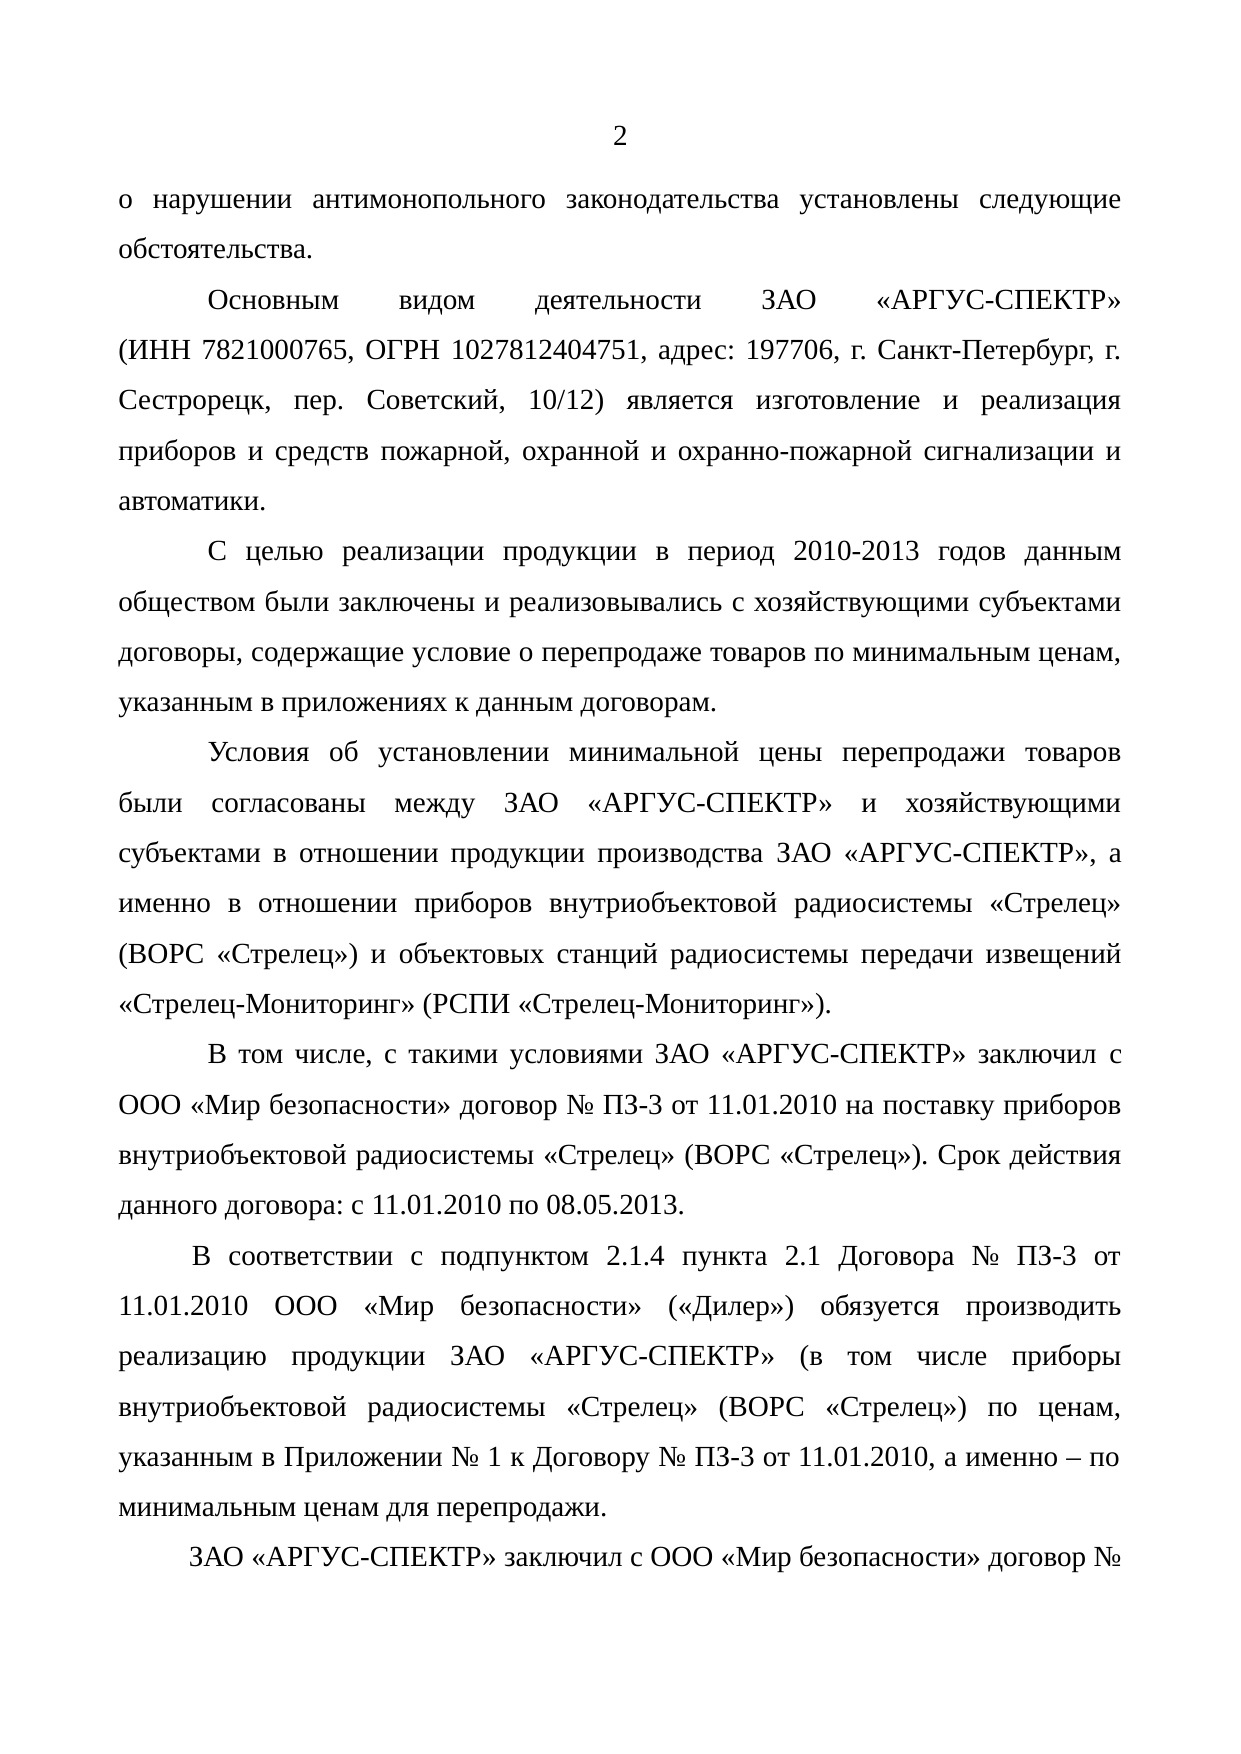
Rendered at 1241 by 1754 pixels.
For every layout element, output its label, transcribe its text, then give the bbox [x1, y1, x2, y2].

text о нарушении антимонопольного законодательства установлены следующие обстоятельства. [118, 181, 1122, 265]
text Основным видом деятельности ЗАО «АРГУС-СПЕКТР» (ИНН 7821000765, ОГРН 1027812404751, адрес: 197706, г. Санкт-Петербург, г. Сестрорецк, пер. Советский, 10/12) является изготовление и реализация приборов и средств пожарной, охранной и охранно-пожарной сигнализации и автоматики. [118, 282, 1122, 517]
text В соответствии с подпунктом 2.1.4 пункта 2.1 Договора № ПЗ-3 от 11.01.2010 ООО «Мир безопасности» («Дилер») обязуется производить реализацию продукции ЗАО «АРГУС-СПЕКТР» (в том числе приборы внутриобъектовой радиосистемы «Стрелец» (ВОРС «Стрелец») по ценам, указанным в Приложении № 1 к Договору № ПЗ-3 от 11.01.2010, а именно – по минимальным ценам для перепродажи. [118, 1238, 1122, 1523]
text Условия об установлении минимальной цены перепродажи товаров были согласованы между ЗАО «АРГУС-СПЕКТР» и хозяйствующими субъектами в отношении продукции производства ЗАО «АРГУС-СПЕКТР», а именно в отношении приборов внутриобъектовой радиосистемы «Стрелец» (ВОРС «Стрелец») и объектовых станций радиосистемы передачи извещений «Стрелец-Мониторинг» (РСПИ «Стрелец-Мониторинг»). [118, 734, 1122, 1020]
text В том числе, с такими условиями ЗАО «АРГУС-СПЕКТР» заключил с ООО «Мир безопасности» договор № ПЗ-3 от 11.01.2010 на поставку приборов внутриобъектовой радиосистемы «Стрелец» (ВОРС «Стрелец»). Срок действия данного договора: с 11.01.2010 по 08.05.2013. [118, 1036, 1122, 1221]
text С целью реализации продукции в период 2010-2013 годов данным обществом были заключены и реализовывались с хозяйствующими субъектами договоры, содержащие условие о перепродаже товаров по минимальным ценам, указанным в приложениях к данным договорам. [118, 533, 1122, 718]
text ЗАО «АРГУС-СПЕКТР» заключил с ООО «Мир безопасности» договор № [118, 1539, 1122, 1573]
